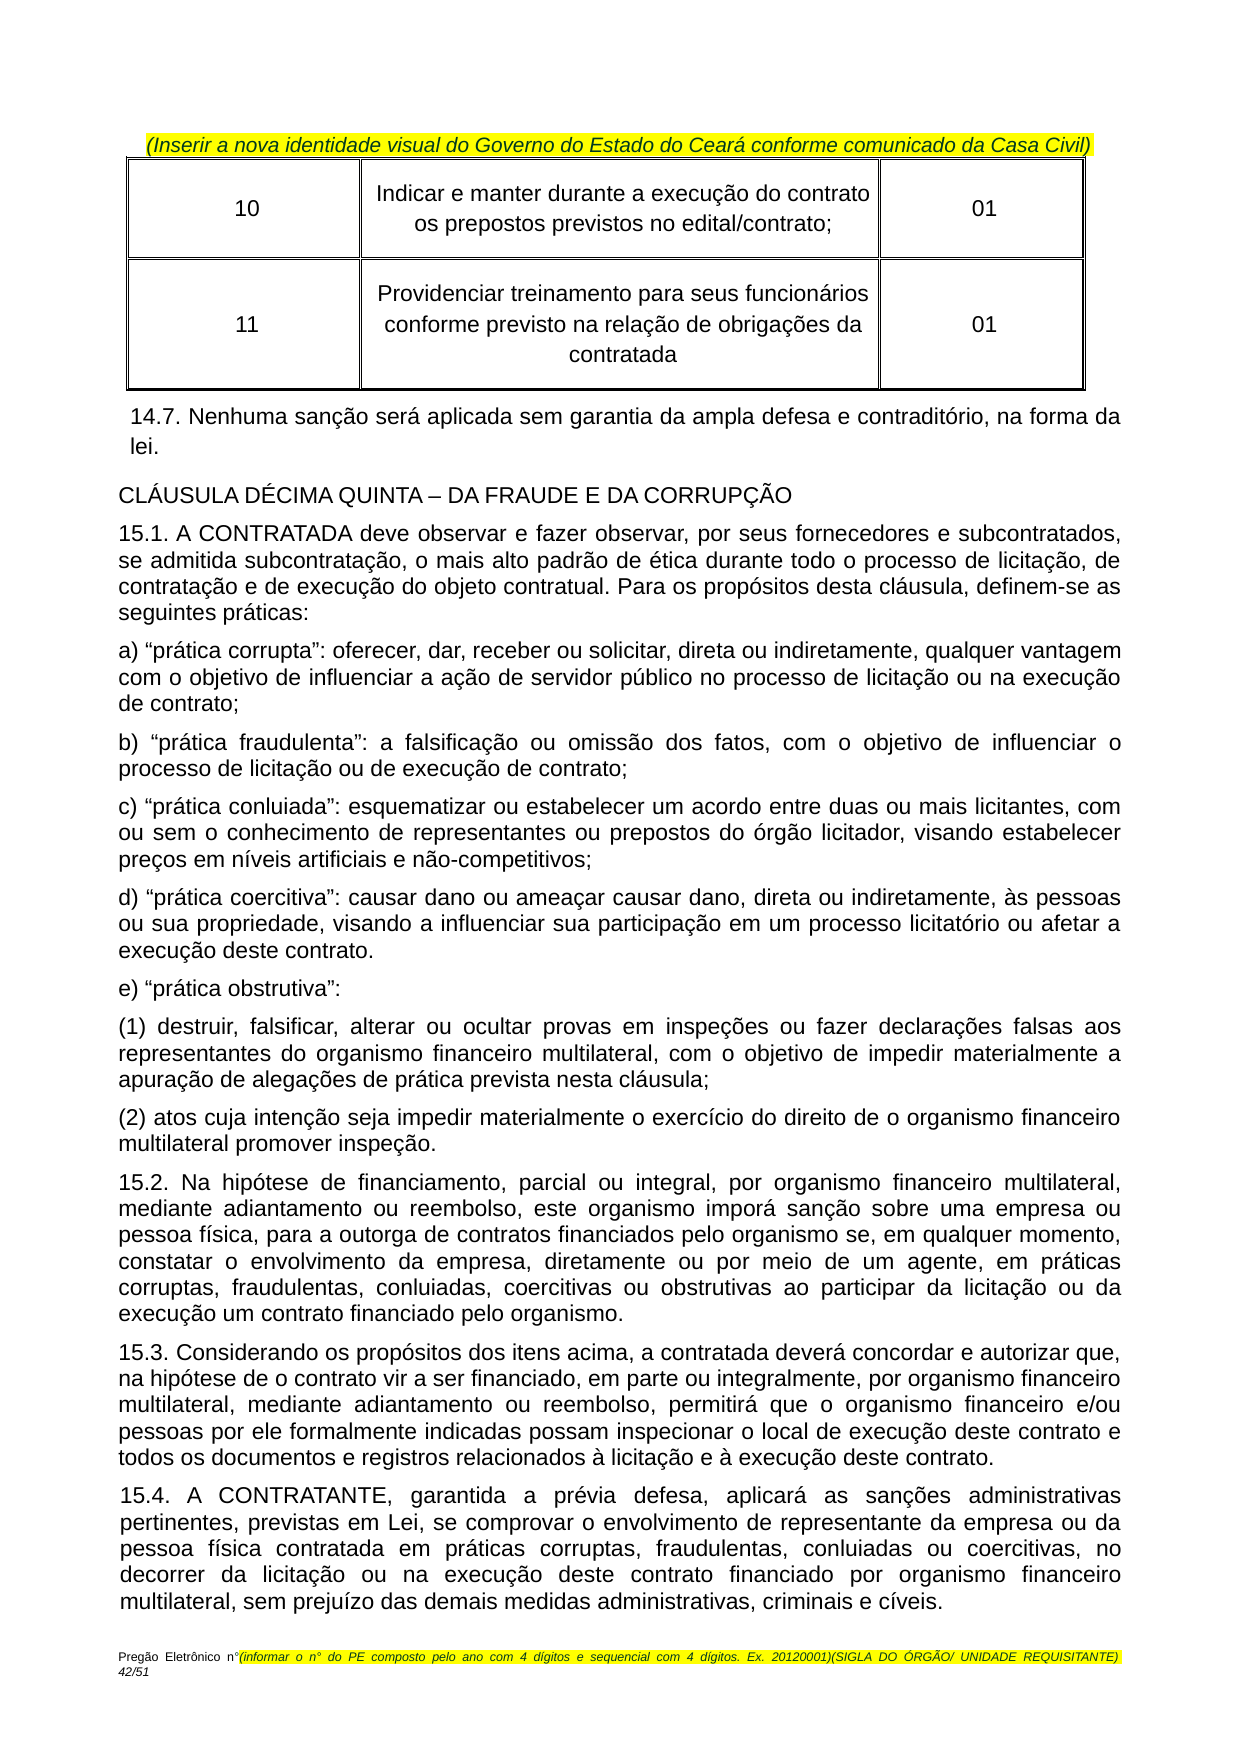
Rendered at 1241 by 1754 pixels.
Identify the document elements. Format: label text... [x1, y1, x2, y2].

text 15.2. Na hipótese de financiamento, parcial ou integral, por organismo financeiro multilateral, mediante adiantamento ou reembolso, este organismo imporá sanção sobre uma empresa ou pessoa física, para a outorga de contratos financiados pelo organismo se, em qualquer momento, constatar o envolvimento da empresa, diretamente ou por meio de um agente, em práticas corruptas, fraudulentas, conluiadas, coercitivas ou obstrutivas ao participar da licitação ou da execução um contrato financiado pelo organismo. [118, 1169, 1122, 1327]
text 15.4. A CONTRATANTE, garantida a prévia defesa, aplicará as sanções administrativas pertinentes, previstas em Lei, se comprovar o envolvimento de representante da empresa ou da pessoa física contratada em práticas corruptas, fraudulentas, conluiadas ou coercitivas, no decorrer da licitação ou na execução deste contrato financiado por organismo financeiro multilateral, sem prejuízo das demais medidas administrativas, criminais e cíveis. [119, 1482, 1122, 1614]
text b) “prática fraudulenta”: a falsificação ou omissão dos fatos, com o objetivo de influenciar o processo de licitação ou de execução de contrato; [118, 728, 1122, 781]
text (2) atos cuja intenção seja impedir materialmente o exercício do direito de o organismo financeiro multilateral promover inspeção. [118, 1104, 1122, 1157]
table_cell Indicar e manter durante a execução do contrato os prepostos previstos no edital/contrato; [362, 160, 878, 257]
text (1) destruir, falsificar, alterar ou ocultar provas em inspeções ou fazer declarações falsas aos representantes do organismo financeiro multilateral, com o objetivo de impedir materialmente a apuração de alegações de prática prevista nesta cláusula; [118, 1013, 1122, 1092]
text d) “prática coercitiva”: causar dano ou ameaçar causar dano, direta ou indiretamente, às pessoas ou sua propriedade, visando a influenciar sua participação em um processo licitatório ou afetar a execução deste contrato. [118, 884, 1122, 963]
text 14.7. Nenhuma sanção será aplicada sem garantia da ampla defesa e contraditório, na forma da lei. [130, 403, 1122, 460]
table_cell 01 [881, 160, 1082, 257]
table_cell 11 [129, 260, 359, 387]
text 15.1. A CONTRATADA deve observar e fazer observar, por seus fornecedores e subcontratados, se admitida subcontratação, o mais alto padrão de ética durante todo o processo de licitação, de contratação e de execução do objeto contratual. Para os propósitos desta cláusula, definem-se as seguintes práticas: [118, 520, 1122, 626]
text a) “prática corrupta”: oferecer, dar, receber ou solicitar, direta ou indiretamente, qualquer vantagem com o objetivo de influenciar a ação de servidor público no processo de licitação ou na execução de contrato; [118, 637, 1122, 717]
text e) “prática obstrutiva”: [118, 975, 1122, 1001]
text 15.3. Considerando os propósitos dos itens acima, a contratada deverá concordar e autorizar que, na hipótese de o contrato vir a ser financiado, em parte ou integralmente, por organismo financeiro multilateral, mediante adiantamento ou reembolso, permitirá que o organismo financeiro e/ou pessoas por ele formalmente indicadas possam inspecionar o local de execução deste contrato e todos os documentos e registros relacionados à licitação e à execução deste contrato. [118, 1339, 1122, 1470]
table_cell Providenciar treinamento para seus funcionários conforme previsto na relação de obrigações da contratada [362, 260, 878, 387]
table_cell 01 [881, 260, 1082, 387]
text c) “prática conluiada”: esquematizar ou estabelecer um acordo entre duas ou mais licitantes, com ou sem o conhecimento de representantes ou prepostos do órgão licitador, visando estabelecer preços em níveis artificiais e não-competitivos; [118, 793, 1122, 872]
text CLÁUSULA DÉCIMA QUINTA – DA FRAUDE E DA CORRUPÇÃO [118, 482, 1122, 508]
table_cell 10 [129, 160, 359, 257]
